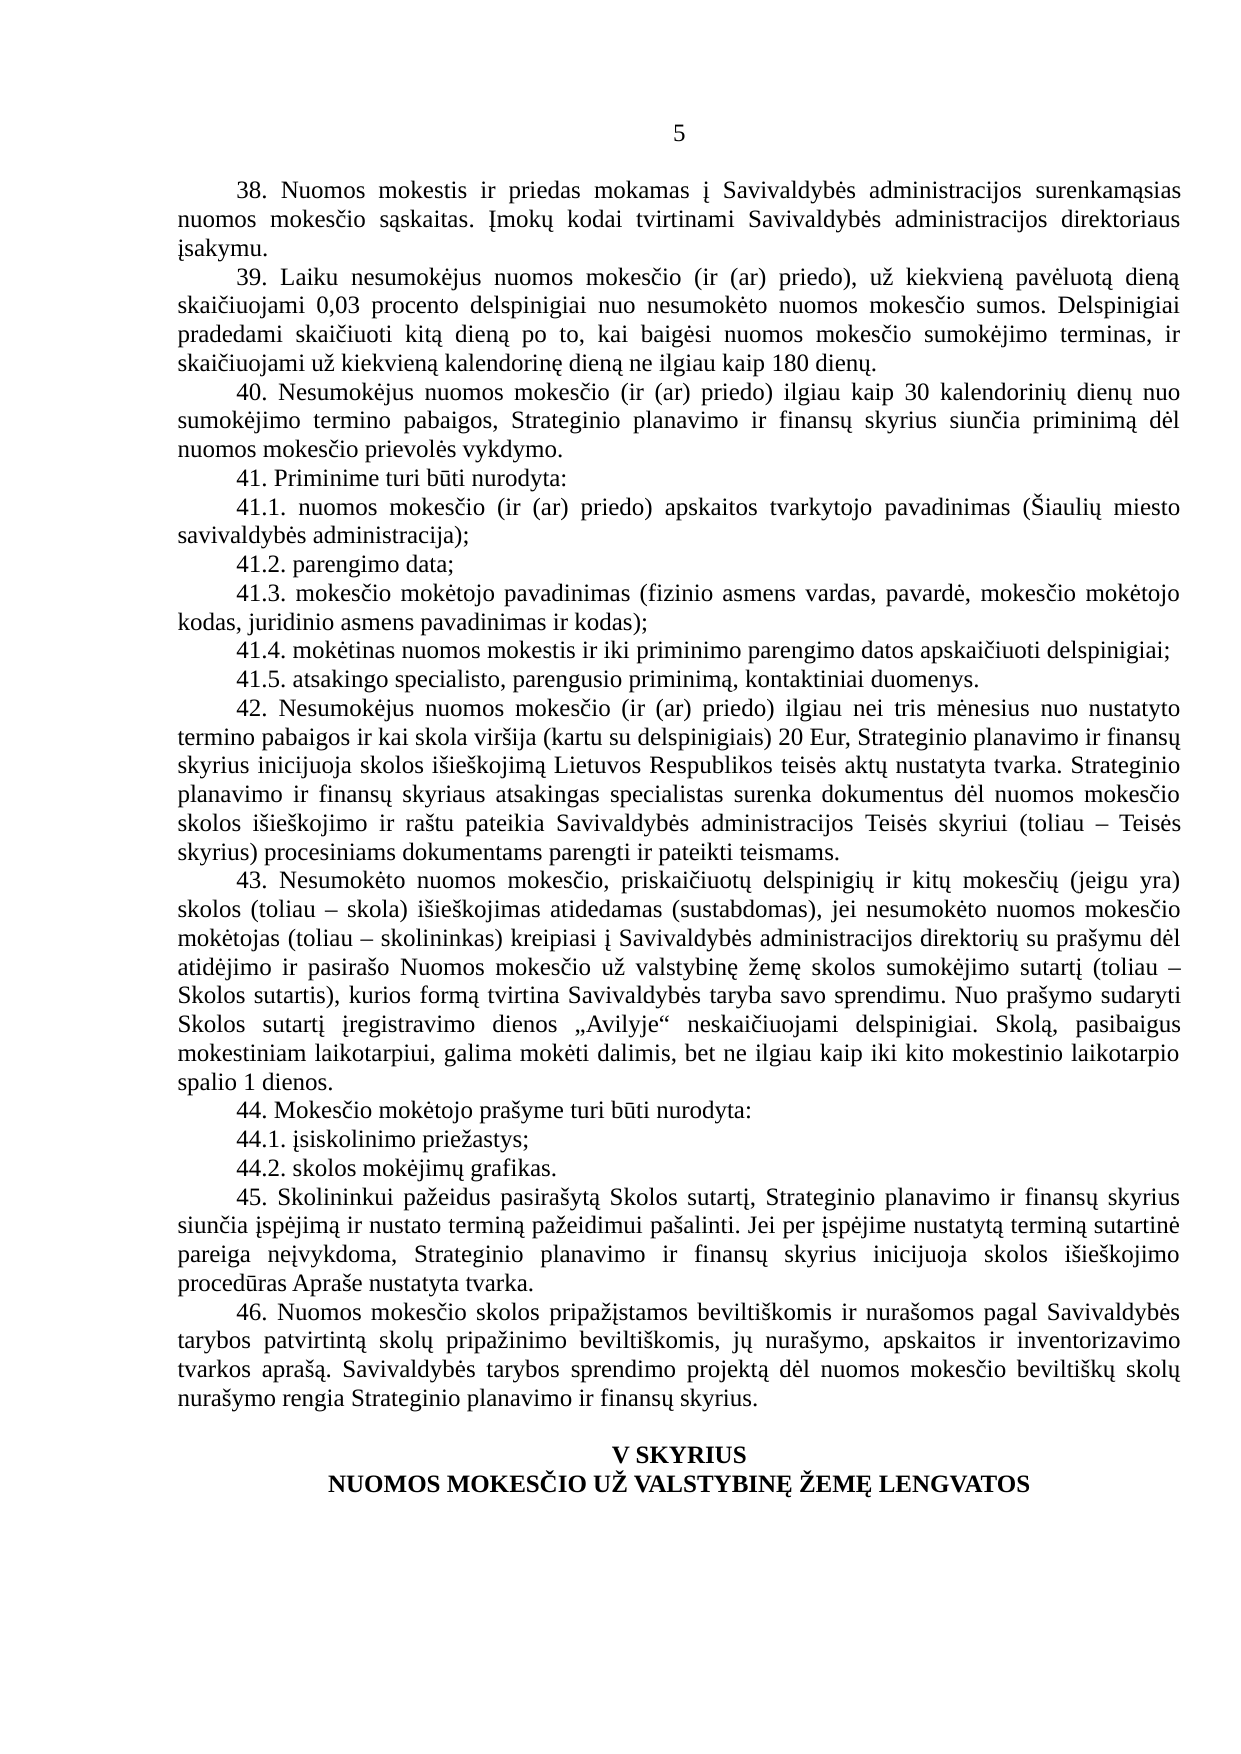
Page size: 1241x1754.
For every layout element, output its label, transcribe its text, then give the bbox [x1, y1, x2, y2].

text NUOMOS MOKESČIO UŽ VALSTYBINĘ ŽEMĘ LENGVATOS [177, 1469, 1181, 1498]
text 40. Nesumokėjus nuomos mokesčio (ir (ar) priedo) ilgiau kaip 30 kalendorinių dienų nuo sumokėjimo termino pabaigos, Strateginio planavimo ir finansų skyrius siunčia priminimą dėl nuomos mokesčio prievolės vykdymo. [177, 377, 1181, 463]
text 46. Nuomos mokesčio skolos pripažįstamos beviltiškomis ir nurašomos pagal Savivaldybės tarybos patvirtintą skolų pripažinimo beviltiškomis, jų nurašymo, apskaitos ir inventorizavimo tvarkos aprašą. Savivaldybės tarybos sprendimo projektą dėl nuomos mokesčio beviltiškų skolų nurašymo rengia Strateginio planavimo ir finansų skyrius. [177, 1297, 1181, 1412]
text 45. Skolininkui pažeidus pasirašytą Skolos sutartį, Strateginio planavimo ir finansų skyrius siunčia įspėjimą ir nustato terminą pažeidimui pašalinti. Jei per įspėjime nustatytą terminą sutartinė pareiga neįvykdoma, Strateginio planavimo ir finansų skyrius inicijuoja skolos išieškojimo procedūras Apraše nustatyta tvarka. [177, 1182, 1181, 1297]
text 44. Mokesčio mokėtojo prašyme turi būti nurodyta: [177, 1096, 1181, 1124]
text 44.1. įsiskolinimo priežastys; [177, 1124, 1181, 1153]
text 38. Nuomos mokestis ir priedas mokamas į Savivaldybės administracijos surenkamąsias nuomos mokesčio sąskaitas. Įmokų kodai tvirtinami Savivaldybės administracijos direktoriaus įsakymu. [177, 176, 1181, 262]
text 41. Priminime turi būti nurodyta: [177, 463, 1181, 492]
text 42. Nesumokėjus nuomos mokesčio (ir (ar) priedo) ilgiau nei tris mėnesius nuo nustatyto termino pabaigos ir kai skola viršija (kartu su delspinigiais) 20 Eur, Strateginio planavimo ir finansų skyrius inicijuoja skolos išieškojimą Lietuvos Respublikos teisės aktų nustatyta tvarka. Strateginio planavimo ir finansų skyriaus atsakingas specialistas surenka dokumentus dėl nuomos mokesčio skolos išieškojimo ir raštu pateikia Savivaldybės administracijos Teisės skyriui (toliau – Teisės skyrius) procesiniams dokumentams parengti ir pateikti teismams. [177, 693, 1181, 866]
text 43. Nesumokėto nuomos mokesčio, priskaičiuotų delspinigių ir kitų mokesčių (jeigu yra) skolos (toliau – skola) išieškojimas atidedamas (sustabdomas), jei nesumokėto nuomos mokesčio mokėtojas (toliau – skolininkas) kreipiasi į Savivaldybės administracijos direktorių su prašymu dėl atidėjimo ir pasirašo Nuomos mokesčio už valstybinę žemę skolos sumokėjimo sutartį (toliau – Skolos sutartis), kurios formą tvirtina Savivaldybės taryba savo sprendimu. Nuo prašymo sudaryti Skolos sutartį įregistravimo dienos „Avilyje“ neskaičiuojami delspinigiai. Skolą, pasibaigus mokestiniam laikotarpiui, galima mokėti dalimis, bet ne ilgiau kaip iki kito mokestinio laikotarpio spalio 1 dienos. [177, 866, 1181, 1096]
text 41.4. mokėtinas nuomos mokestis ir iki priminimo parengimo datos apskaičiuoti delspinigiai; [177, 636, 1181, 664]
text 39. Laiku nesumokėjus nuomos mokesčio (ir (ar) priedo), už kiekvieną pavėluotą dieną skaičiuojami 0,03 procento delspinigiai nuo nesumokėto nuomos mokesčio sumos. Delspinigiai pradedami skaičiuoti kitą dieną po to, kai baigėsi nuomos mokesčio sumokėjimo terminas, ir skaičiuojami už kiekvieną kalendorinę dieną ne ilgiau kaip 180 dienų. [177, 262, 1181, 377]
text 41.5. atsakingo specialisto, parengusio priminimą, kontaktiniai duomenys. [177, 664, 1181, 693]
text 44.2. skolos mokėjimų grafikas. [177, 1153, 1181, 1182]
text 41.3. mokesčio mokėtojo pavadinimas (fizinio asmens vardas, pavardė, mokesčio mokėtojo kodas, juridinio asmens pavadinimas ir kodas); [177, 578, 1181, 636]
text 41.1. nuomos mokesčio (ir (ar) priedo) apskaitos tvarkytojo pavadinimas (Šiaulių miesto savivaldybės administracija); [177, 492, 1181, 549]
text 41.2. parengimo data; [177, 549, 1181, 578]
text V SKYRIUS [177, 1441, 1181, 1469]
